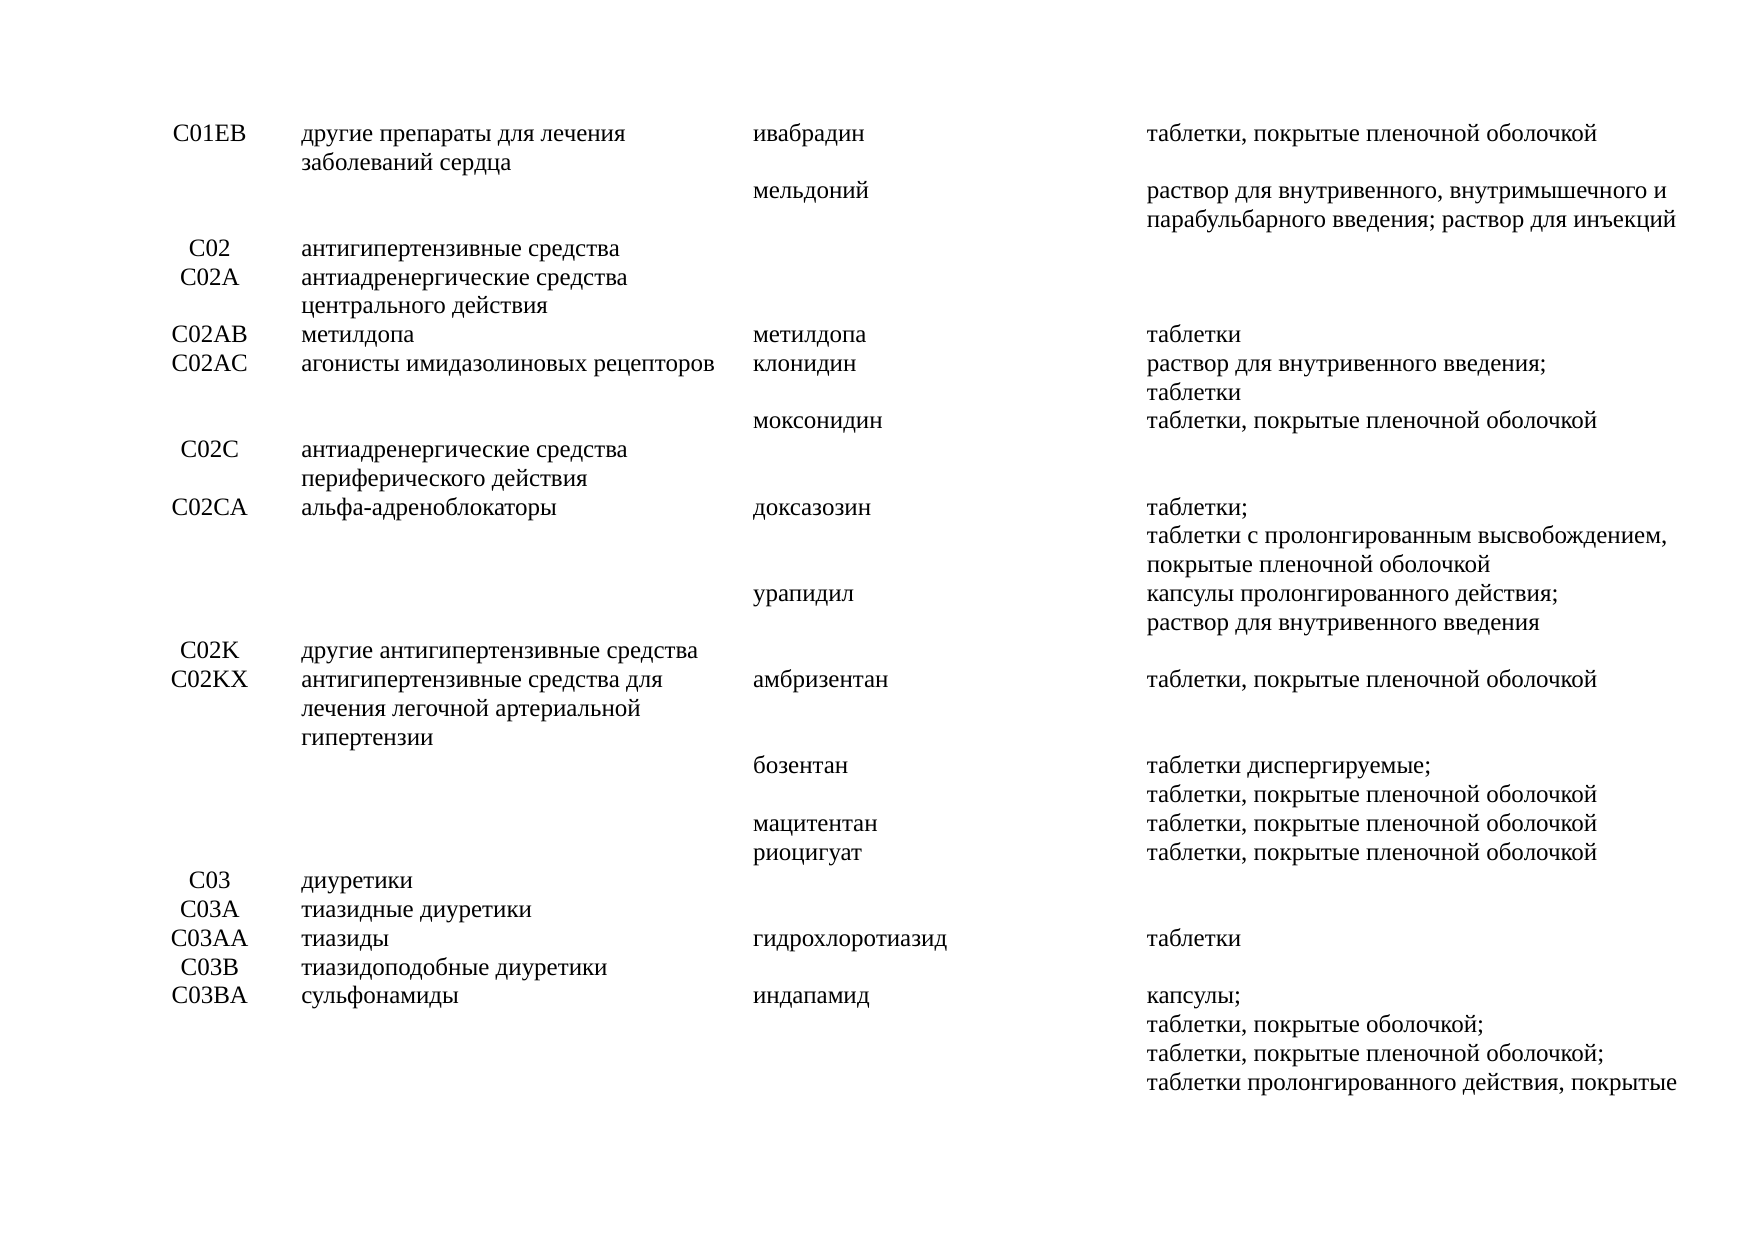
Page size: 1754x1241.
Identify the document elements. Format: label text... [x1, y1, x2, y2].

table_cell [742, 636, 1135, 664]
table_cell [742, 262, 1135, 319]
table_cell [1135, 233, 1704, 262]
table_cell [742, 233, 1135, 262]
table_cell мельдоний [742, 176, 1135, 233]
table_cell [742, 952, 1135, 981]
table_cell [290, 176, 742, 233]
table_cell индапамид [742, 981, 1135, 1096]
table_cell C02CA [129, 492, 290, 578]
table_cell [290, 808, 742, 837]
table_cell C03 [129, 866, 290, 894]
table_cell C01EB [129, 118, 290, 176]
table_cell [742, 434, 1135, 492]
table_cell антиадренергические средства центрального действия [290, 262, 742, 319]
table_cell диуретики [290, 866, 742, 894]
table_cell урапидил [742, 578, 1135, 636]
table_cell таблетки [1135, 923, 1704, 952]
table_cell таблетки, покрытые пленочной оболочкой [1135, 837, 1704, 866]
table_cell антигипертензивные средства для лечения легочной артериальной гипертензии [290, 664, 742, 751]
table_cell бозентан [742, 751, 1135, 808]
table_cell C03A [129, 894, 290, 923]
table_cell [129, 837, 290, 866]
table_cell ивабрадин [742, 118, 1135, 176]
table_cell C02K [129, 636, 290, 664]
table_cell [129, 406, 290, 434]
table_cell [129, 578, 290, 636]
table_cell клонидин [742, 348, 1135, 406]
table_cell [290, 406, 742, 434]
table_cell C02AB [129, 319, 290, 348]
table_cell C03BA [129, 981, 290, 1096]
table_cell раствор для внутривенного, внутримышечного и парабульбарного введения; раствор для инъекций [1135, 176, 1704, 233]
table_cell метилдопа [290, 319, 742, 348]
table_cell амбризентан [742, 664, 1135, 751]
table_cell капсулы пролонгированного действия; раствор для внутривенного введения [1135, 578, 1704, 636]
table_cell [129, 176, 290, 233]
table_cell риоцигуат [742, 837, 1135, 866]
table_cell гидрохлоротиазид [742, 923, 1135, 952]
table_cell тиазидные диуретики [290, 894, 742, 923]
table_cell антиадренергические средства периферического действия [290, 434, 742, 492]
table_cell капсулы; таблетки, покрытые оболочкой; таблетки, покрытые пленочной оболочкой; таблетки пролонгированного действия, покрытые [1135, 981, 1704, 1096]
table_cell [290, 837, 742, 866]
table_cell [1135, 866, 1704, 894]
table_cell тиазиды [290, 923, 742, 952]
table_cell раствор для внутривенного введения; таблетки [1135, 348, 1704, 406]
table_cell [742, 866, 1135, 894]
table_cell C03AA [129, 923, 290, 952]
table_cell C02 [129, 233, 290, 262]
table_cell другие антигипертензивные средства [290, 636, 742, 664]
table_cell [1135, 952, 1704, 981]
table_cell альфа-адреноблокаторы [290, 492, 742, 578]
table_cell [742, 894, 1135, 923]
table_cell таблетки; таблетки с пролонгированным высвобождением, покрытые пленочной оболочкой [1135, 492, 1704, 578]
table_cell сульфонамиды [290, 981, 742, 1096]
table_cell таблетки, покрытые пленочной оболочкой [1135, 808, 1704, 837]
table_cell C02A [129, 262, 290, 319]
table_cell [129, 751, 290, 808]
table_cell [1135, 636, 1704, 664]
table_cell тиазидоподобные диуретики [290, 952, 742, 981]
table_cell [290, 578, 742, 636]
table_cell [1135, 894, 1704, 923]
table_cell таблетки [1135, 319, 1704, 348]
table_cell другие препараты для лечения заболеваний сердца [290, 118, 742, 176]
table_cell C03B [129, 952, 290, 981]
table_cell C02C [129, 434, 290, 492]
table_cell метилдопа [742, 319, 1135, 348]
table_cell агонисты имидазолиновых рецепторов [290, 348, 742, 406]
table_cell C02KX [129, 664, 290, 751]
table_cell таблетки диспергируемые; таблетки, покрытые пленочной оболочкой [1135, 751, 1704, 808]
table_cell таблетки, покрытые пленочной оболочкой [1135, 406, 1704, 434]
table_cell [1135, 262, 1704, 319]
table_cell C02AC [129, 348, 290, 406]
table_cell [1135, 434, 1704, 492]
table_cell доксазозин [742, 492, 1135, 578]
table_cell [129, 808, 290, 837]
table_cell антигипертензивные средства [290, 233, 742, 262]
table_cell мацитентан [742, 808, 1135, 837]
table_cell моксонидин [742, 406, 1135, 434]
table_cell таблетки, покрытые пленочной оболочкой [1135, 664, 1704, 751]
table_cell таблетки, покрытые пленочной оболочкой [1135, 118, 1704, 176]
table_cell [290, 751, 742, 808]
